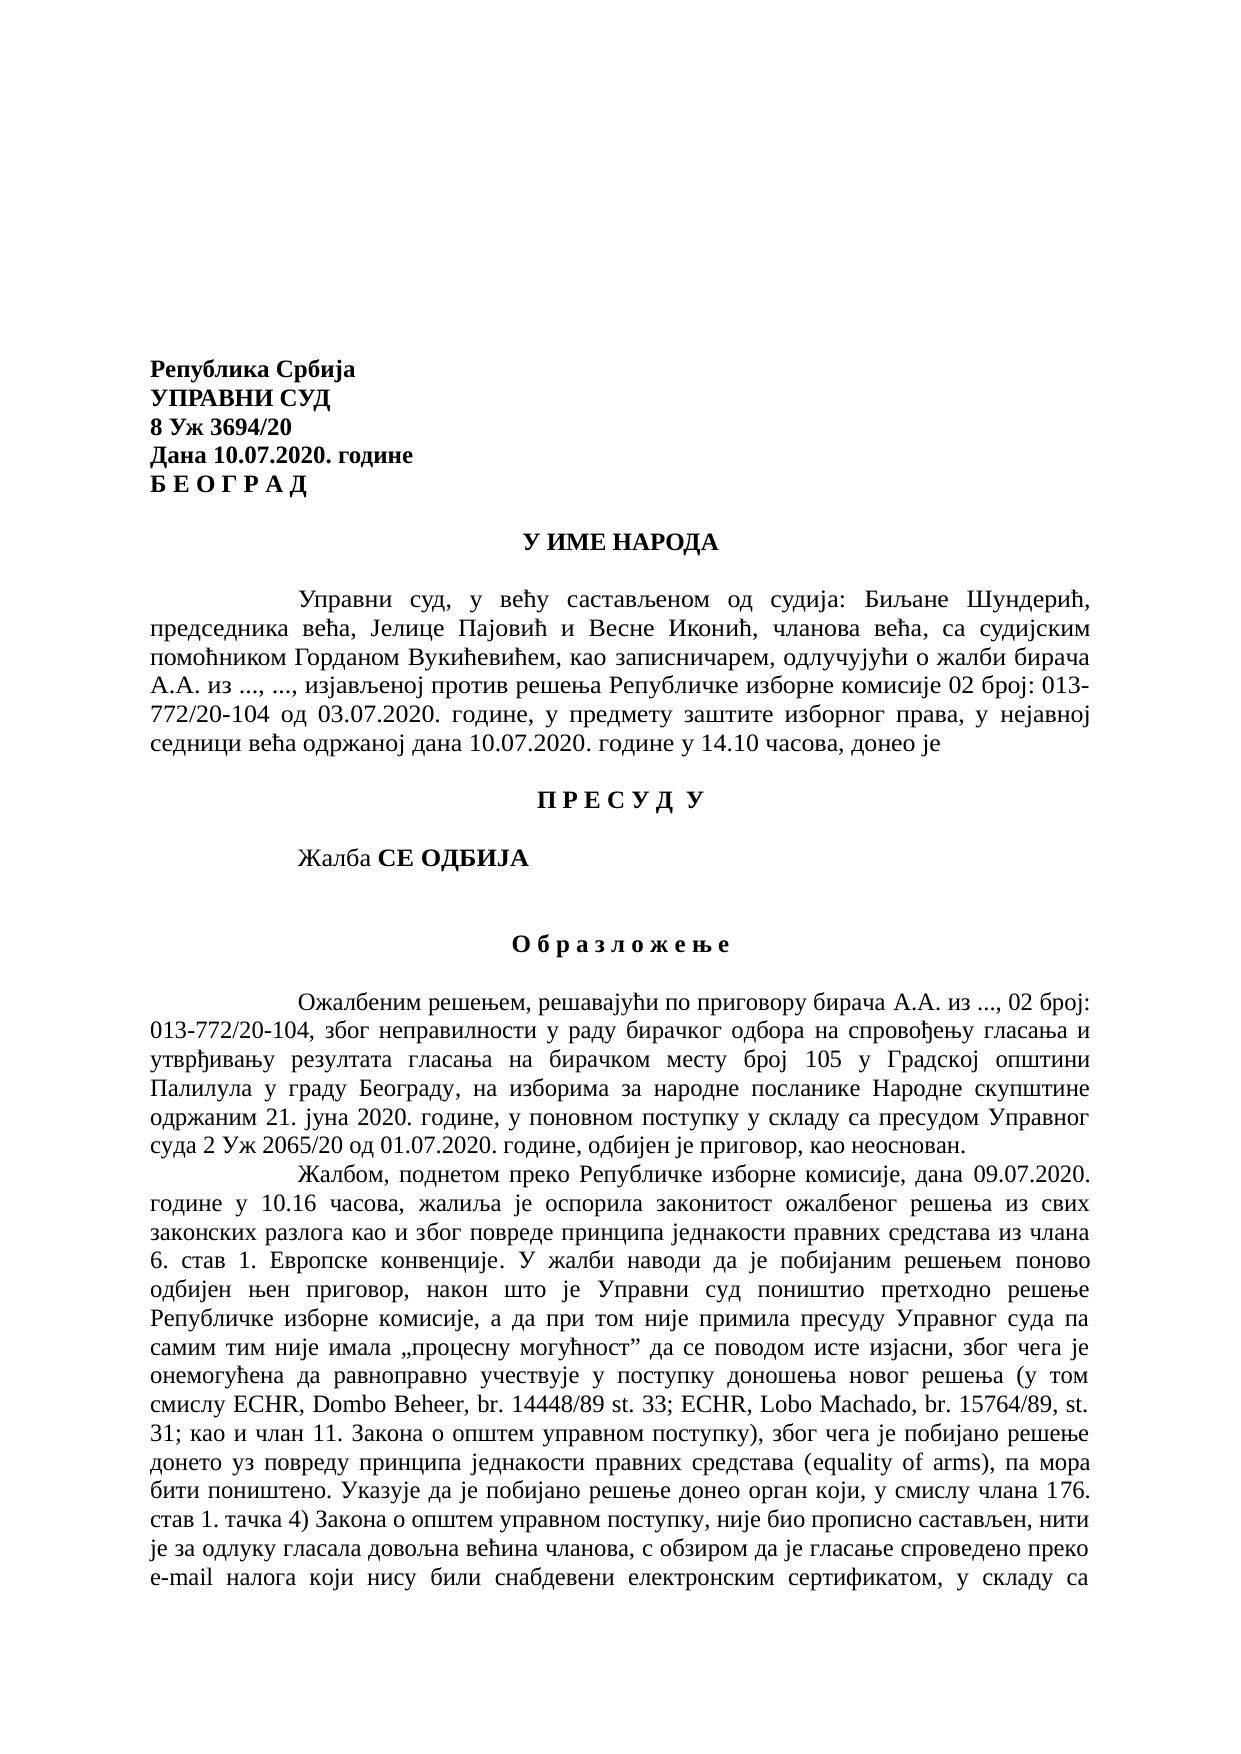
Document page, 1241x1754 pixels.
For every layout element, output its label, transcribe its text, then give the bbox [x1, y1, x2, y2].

text УПРАВНИ СУД [150, 383, 1091, 412]
text Управни суд, у већу састављеном од судија: Биљане Шундерић, председника већа, Јелице Пајовић и Весне Иконић, чланова већа, са судијским помоћником Горданом Вукићевићем, као записничарем, одлучујући о жалби бирача А.А. из ..., ..., изјављеној против решења Републичке изборне комисије 02 број: 013-772/20-104 од 03.07.2020. године, у предмету заштите изборног права, у нејавној седници већа одржаној дана 10.07.2020. године у 14.10 часова, донео је [150, 584, 1091, 757]
text О б р а з л о ж е њ е [150, 929, 1091, 958]
text Ожалбеним решењем, решавајући по приговору бирача А.А. из ..., 02 број: 013-772/20-104, због неправилности у раду бирачког одбора на спровођењу гласања и утврђивању резултата гласања на бирачком месту број 105 у Градској општини Палилула у граду Београду, на изборима за народне посланике Народне скупштине одржаним 21. јуна 2020. године, у поновном поступку у складу са пресудом Управног суда 2 Уж 2065/20 од 01.07.2020. године, одбијен је приговор, као неоснован. [150, 987, 1091, 1159]
text У ИМЕ НАРОДА [150, 527, 1091, 555]
text Жалбом, поднетом преко Републичке изборне комисије, дана 09.07.2020. године у 10.16 часова, жалиља је оспорила законитост ожалбеног решења из свих законских разлога као и због повреде принципа једнакости правних средстава из члана 6. став 1. Европске конвенције. У жалби наводи да је побијаним решењем поново одбијен њен приговор, након што је Управни суд поништио претходно решење Републичке изборне комисије, а да при том није примила пресуду Управног суда па самим тим није имала „процесну могућност” да се поводом исте изјасни, због чега је онемогућена да равноправно учествује у поступку доношења новог решења (у том смислу ECHR, Dombo Beheer, br. 14448/89 st. 33; ECHR, Lobo Machado, br. 15764/89, st. 31; као и члан 11. Закона о општем управном поступку), због чега је побијано решење донето уз повреду принципа једнакости правних средстава (equality of arms), па мора бити поништено. Указује да је побијано решење донео орган који, у смислу члана 176. став 1. тачка 4) Закона о општем управном поступку, није био прописно састављен, нити је за одлуку гласала довољна већина чланова, с обзиром да је гласање спроведено преко e-mail налога који нису били снабдевени електронским сертификатом, у складу са [150, 1159, 1091, 1590]
text Дана 10.07.2020. године [150, 440, 1091, 469]
text Република Србија [150, 148, 1091, 383]
text 8 Уж 3694/20 [150, 412, 1091, 440]
text П Р Е С У Д У [150, 785, 1091, 814]
text Жалба СЕ ОДБИЈА [150, 843, 1091, 872]
text Б Е О Г Р А Д [150, 469, 1091, 498]
